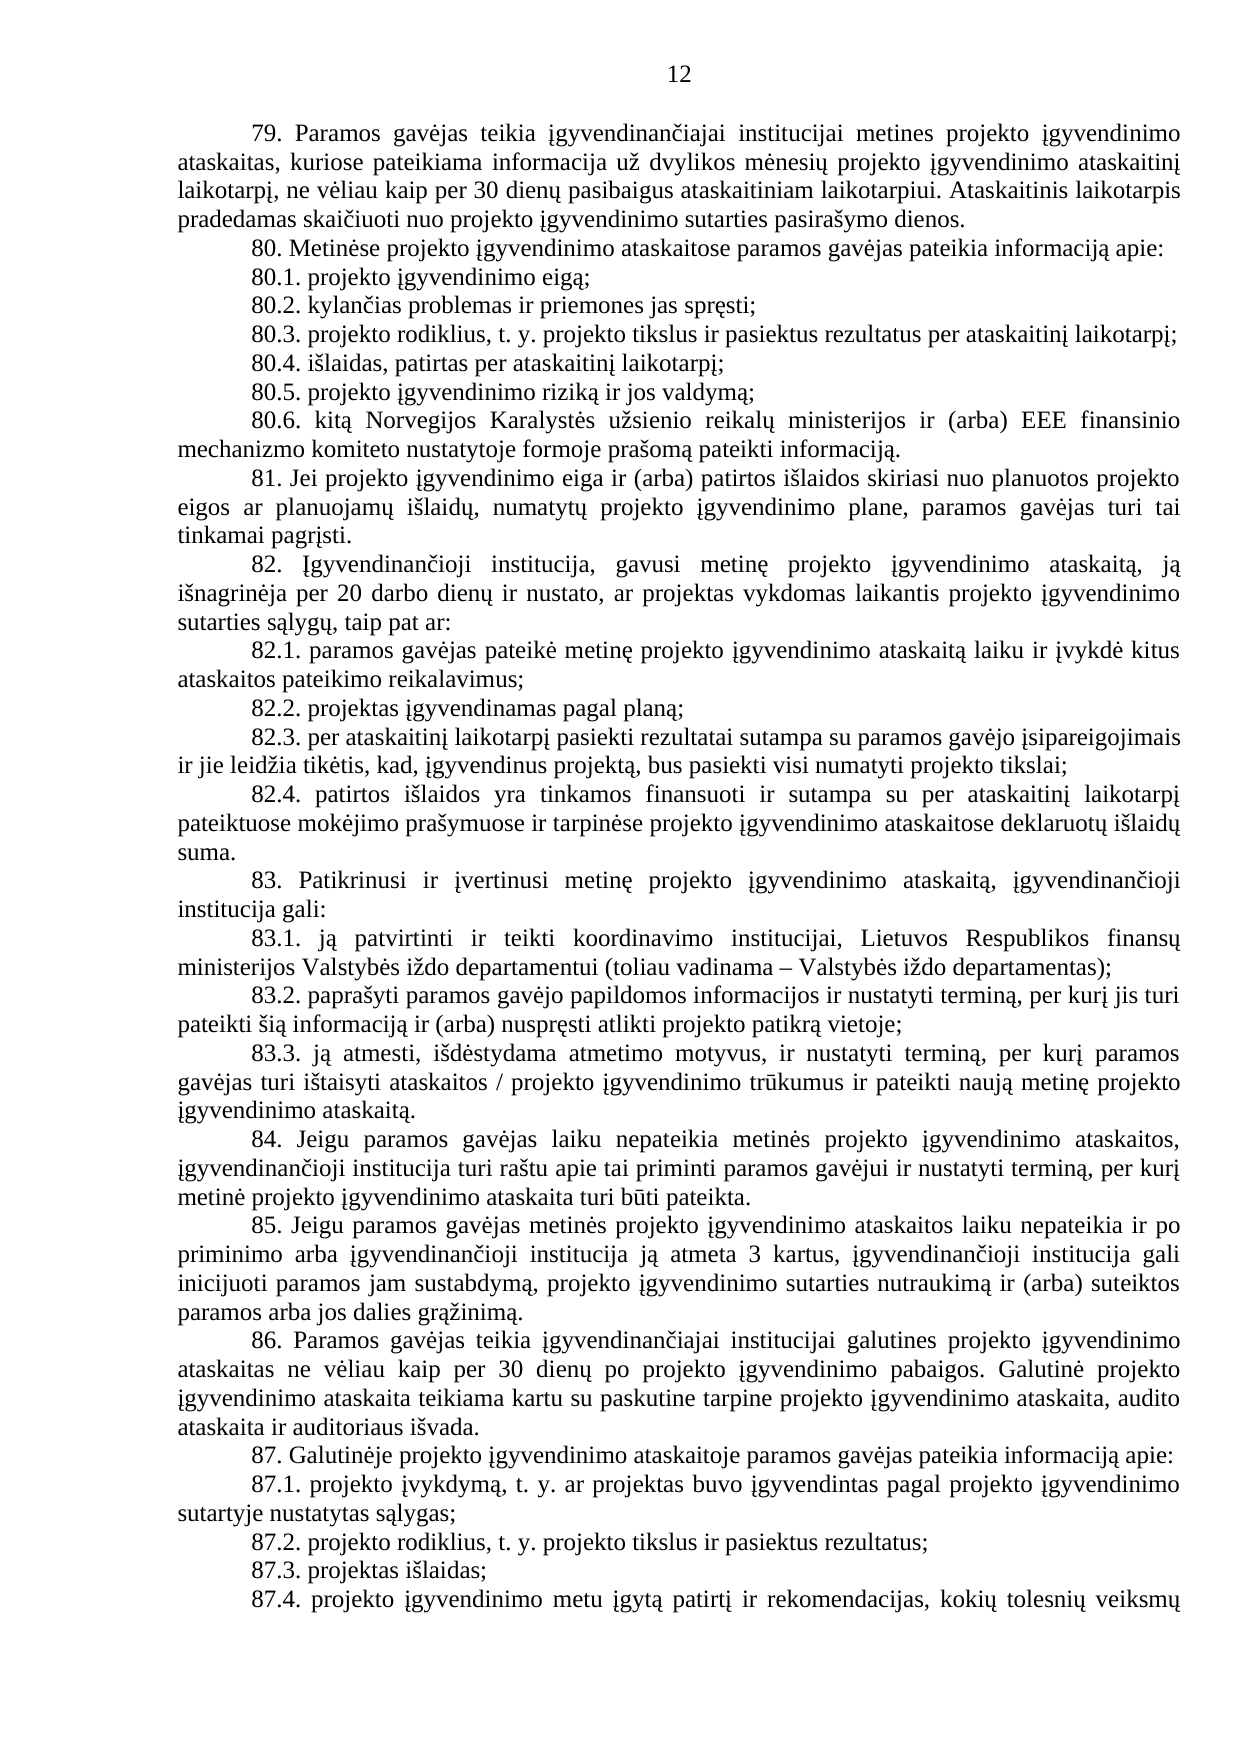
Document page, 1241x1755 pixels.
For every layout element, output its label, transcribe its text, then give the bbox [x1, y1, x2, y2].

text 83.2. paprašyti paramos gavėjo papildomos informacijos ir nustatyti terminą, per kurį jis turi pateikti šią informaciją ir (arba) nuspręsti atlikti projekto patikrą vietoje; [177, 981, 1181, 1038]
text 83.3. ją atmesti, išdėstydama atmetimo motyvus, ir nustatyti terminą, per kurį paramos gavėjas turi ištaisyti ataskaitos / projekto įgyvendinimo trūkumus ir pateikti naują metinę projekto įgyvendinimo ataskaitą. [177, 1038, 1181, 1124]
text 80.2. kylančias problemas ir priemones jas spręsti; [177, 291, 1181, 319]
text 80.3. projekto rodiklius, t. y. projekto tikslus ir pasiektus rezultatus per ataskaitinį laikotarpį; [177, 319, 1181, 348]
text 82.4. patirtos išlaidos yra tinkamos finansuoti ir sutampa su per ataskaitinį laikotarpį pateiktuose mokėjimo prašymuose ir tarpinėse projekto įgyvendinimo ataskaitose deklaruotų išlaidų suma. [177, 779, 1181, 866]
text 87. Galutinėje projekto įgyvendinimo ataskaitoje paramos gavėjas pateikia informaciją apie: [177, 1441, 1181, 1469]
text 83. Patikrinusi ir įvertinusi metinę projekto įgyvendinimo ataskaitą, įgyvendinančioji institucija gali: [177, 866, 1181, 923]
text 83.1. ją patvirtinti ir teikti koordinavimo institucijai, Lietuvos Respublikos finansų ministerijos Valstybės iždo departamentui (toliau vadinama – Valstybės iždo departamentas); [177, 923, 1181, 981]
text 87.4. projekto įgyvendinimo metu įgytą patirtį ir rekomendacijas, kokių tolesnių veiksmų [177, 1584, 1181, 1613]
text 80.5. projekto įgyvendinimo riziką ir jos valdymą; [177, 377, 1181, 406]
text 82. Įgyvendinančioji institucija, gavusi metinę projekto įgyvendinimo ataskaitą, ją išnagrinėja per 20 darbo dienų ir nustato, ar projektas vykdomas laikantis projekto įgyvendinimo sutarties sąlygų, taip pat ar: [177, 549, 1181, 636]
text 80.1. projekto įgyvendinimo eigą; [177, 262, 1181, 291]
text 81. Jei projekto įgyvendinimo eiga ir (arba) patirtos išlaidos skiriasi nuo planuotos projekto eigos ar planuojamų išlaidų, numatytų projekto įgyvendinimo plane, paramos gavėjas turi tai tinkamai pagrįsti. [177, 463, 1181, 549]
text 86. Paramos gavėjas teikia įgyvendinančiajai institucijai galutines projekto įgyvendinimo ataskaitas ne vėliau kaip per 30 dienų po projekto įgyvendinimo pabaigos. Galutinė projekto įgyvendinimo ataskaita teikiama kartu su paskutine tarpine projekto įgyvendinimo ataskaita, audito ataskaita ir auditoriaus išvada. [177, 1326, 1181, 1441]
text 85. Jeigu paramos gavėjas metinės projekto įgyvendinimo ataskaitos laiku nepateikia ir po priminimo arba įgyvendinančioji institucija ją atmeta 3 kartus, įgyvendinančioji institucija gali inicijuoti paramos jam sustabdymą, projekto įgyvendinimo sutarties nutraukimą ir (arba) suteiktos paramos arba jos dalies grąžinimą. [177, 1211, 1181, 1326]
text 87.2. projekto rodiklius, t. y. projekto tikslus ir pasiektus rezultatus; [177, 1527, 1181, 1556]
text 79. Paramos gavėjas teikia įgyvendinančiajai institucijai metines projekto įgyvendinimo ataskaitas, kuriose pateikiama informacija už dvylikos mėnesių projekto įgyvendinimo ataskaitinį laikotarpį, ne vėliau kaip per 30 dienų pasibaigus ataskaitiniam laikotarpiui. Ataskaitinis laikotarpis pradedamas skaičiuoti nuo projekto įgyvendinimo sutarties pasirašymo dienos. [177, 118, 1181, 233]
text 82.2. projektas įgyvendinamas pagal planą; [177, 693, 1181, 722]
text 84. Jeigu paramos gavėjas laiku nepateikia metinės projekto įgyvendinimo ataskaitos, įgyvendinančioji institucija turi raštu apie tai priminti paramos gavėjui ir nustatyti terminą, per kurį metinė projekto įgyvendinimo ataskaita turi būti pateikta. [177, 1124, 1181, 1211]
text 80.6. kitą Norvegijos Karalystės užsienio reikalų ministerijos ir (arba) EEE finansinio mechanizmo komiteto nustatytoje formoje prašomą pateikti informaciją. [177, 406, 1181, 463]
text 87.3. projektas išlaidas; [177, 1556, 1181, 1584]
text 80. Metinėse projekto įgyvendinimo ataskaitose paramos gavėjas pateikia informaciją apie: [177, 233, 1181, 262]
text 80.4. išlaidas, patirtas per ataskaitinį laikotarpį; [177, 348, 1181, 377]
text 82.3. per ataskaitinį laikotarpį pasiekti rezultatai sutampa su paramos gavėjo įsipareigojimais ir jie leidžia tikėtis, kad, įgyvendinus projektą, bus pasiekti visi numatyti projekto tikslai; [177, 722, 1181, 779]
text 82.1. paramos gavėjas pateikė metinę projekto įgyvendinimo ataskaitą laiku ir įvykdė kitus ataskaitos pateikimo reikalavimus; [177, 636, 1181, 693]
text 87.1. projekto įvykdymą, t. y. ar projektas buvo įgyvendintas pagal projekto įgyvendinimo sutartyje nustatytas sąlygas; [177, 1469, 1181, 1527]
